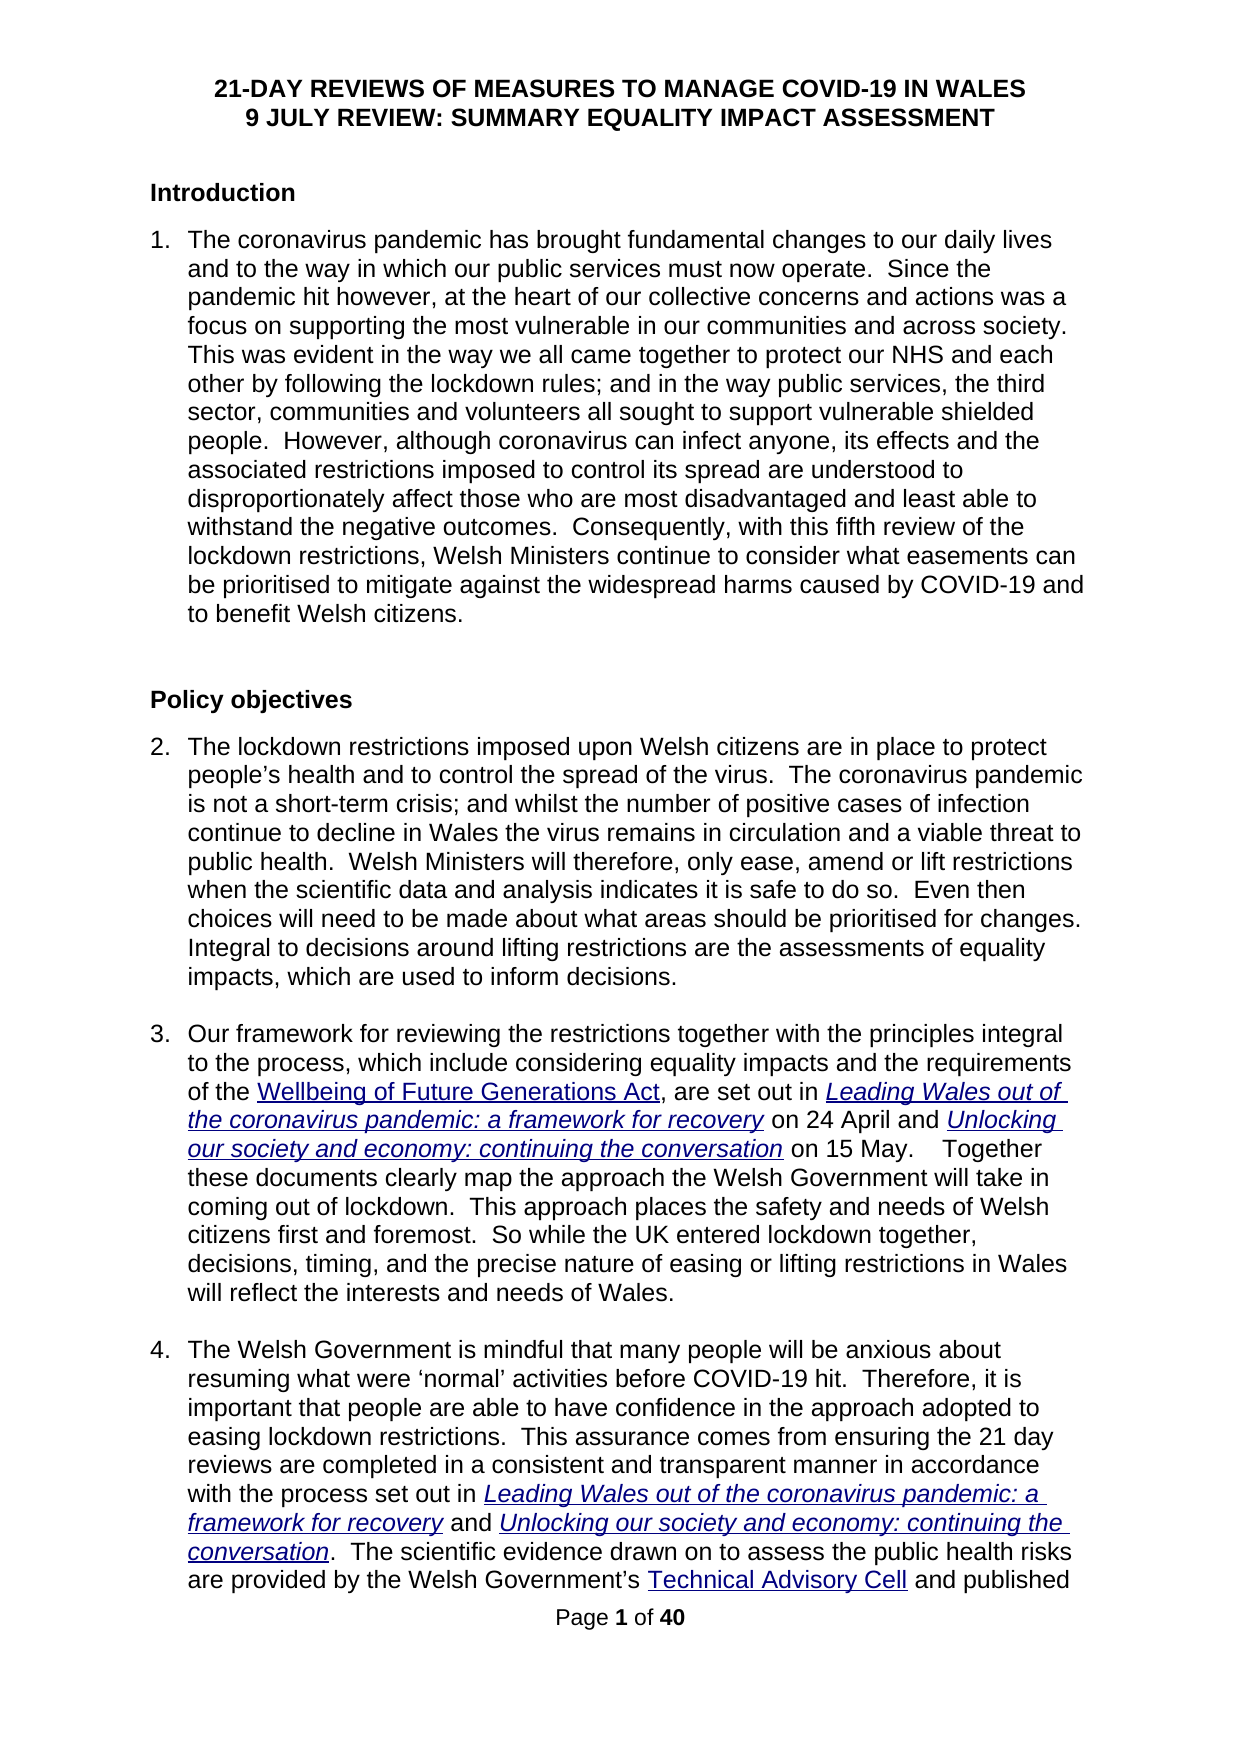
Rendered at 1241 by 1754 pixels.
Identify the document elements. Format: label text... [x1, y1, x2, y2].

text 9 JULY REVIEW: SUMMARY EQUALITY IMPACT ASSESSMENT [150, 102, 1090, 131]
text Policy objectives [150, 685, 1090, 713]
text 21-DAY REVIEWS OF MEASURES TO MANAGE COVID-19 IN WALES [150, 74, 1090, 102]
list Our framework for reviewing the restrictions together with the principles integral to the process, which include considering equality impacts and the requirements of the Wellbeing of Future Generations Act, are set out in Leading Wales out of the coronavirus pandemic: a framework for recovery on 24 April and Unlocking our society and economy: continuing the conversation on 15 May. Together these documents clearly map the approach the Welsh Government will take in coming out of lockdown. This approach places the safety and needs of Welsh citizens first and foremost. So while the UK entered lockdown together, decisions, timing, and the precise nature of easing or lifting restrictions in Wales will reflect the interests and needs of Wales. [150, 1019, 1090, 1307]
list The Welsh Government is mindful that many people will be anxious about resuming what were ‘normal’ activities before COVID-19 hit. Therefore, it is important that people are able to have confidence in the approach adopted to easing lockdown restrictions. This assurance comes from ensuring the 21 day reviews are completed in a consistent and transparent manner in accordance with the process set out in Leading Wales out of the coronavirus pandemic: a framework for recovery and Unlocking our society and economy: continuing the conversation. The scientific evidence drawn on to assess the public health risks are provided by the Welsh Government’s Technical Advisory Cell and published [150, 1335, 1090, 1594]
list The lockdown restrictions imposed upon Welsh citizens are in place to protect people’s health and to control the spread of the virus. The coronavirus pandemic is not a short-term crisis; and whilst the number of positive cases of infection continue to decline in Wales the virus remains in circulation and a viable threat to public health. Welsh Ministers will therefore, only ease, amend or lift restrictions when the scientific data and analysis indicates it is safe to do so. Even then choices will need to be made about what areas should be prioritised for changes. Integral to decisions around lifting restrictions are the assessments of equality impacts, which are used to inform decisions. [150, 732, 1090, 990]
list The coronavirus pandemic has brought fundamental changes to our daily lives and to the way in which our public services must now operate. Since the pandemic hit however, at the heart of our collective concerns and actions was a focus on supporting the most vulnerable in our communities and across society. This was evident in the way we all came together to protect our NHS and each other by following the lockdown rules; and in the way public services, the third sector, communities and volunteers all sought to support vulnerable shielded people. However, although coronavirus can infect anyone, its effects and the associated restrictions imposed to control its spread are understood to disproportionately affect those who are most disadvantaged and least able to withstand the negative outcomes. Consequently, with this fifth review of the lockdown restrictions, Welsh Ministers continue to consider what easements can be prioritised to mitigate against the widespread harms caused by COVID-19 and to benefit Welsh citizens. [150, 225, 1090, 627]
text Introduction [150, 178, 1090, 207]
